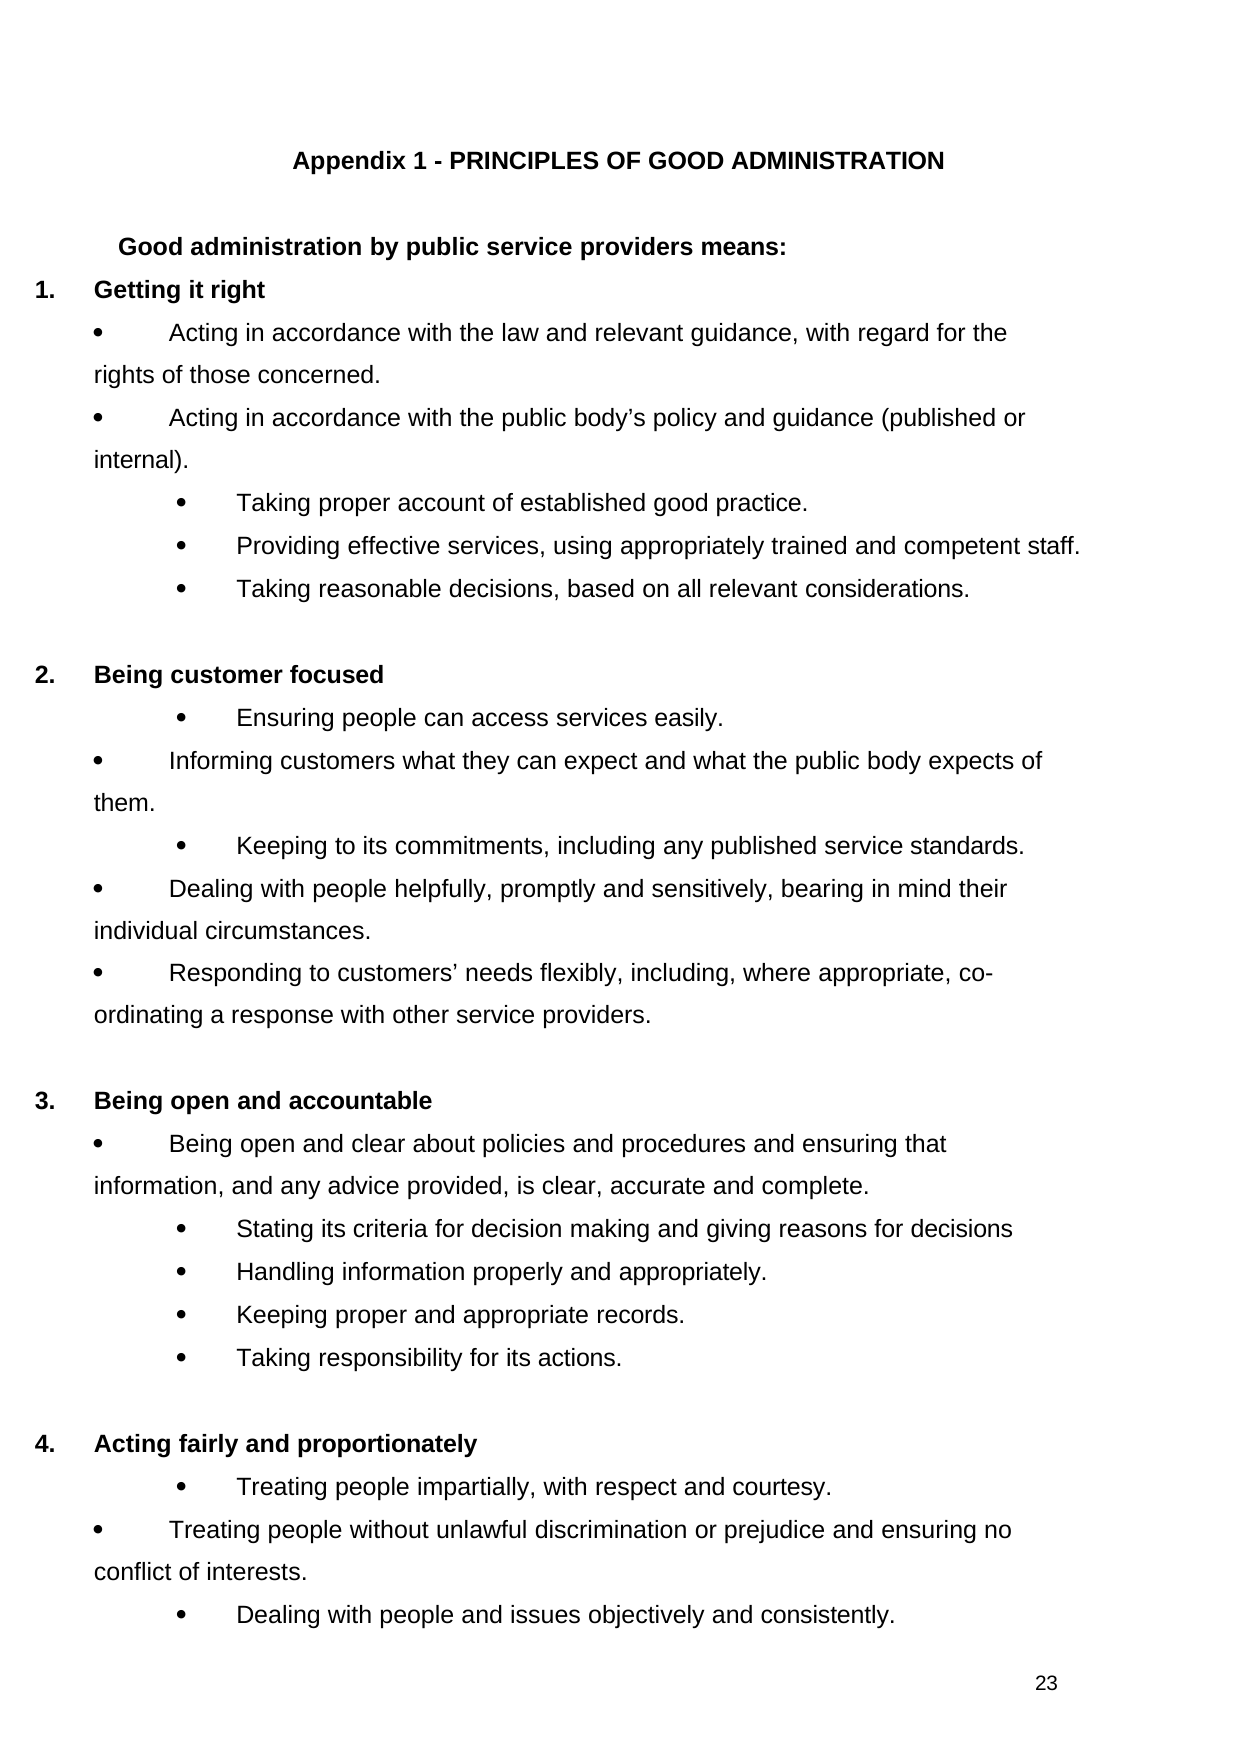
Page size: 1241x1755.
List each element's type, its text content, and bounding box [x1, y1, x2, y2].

text Good administration by public service providers means: [118, 232, 1211, 261]
list Acting in accordance with the public body’s policy and guidance (published or internal). [94, 403, 1093, 473]
list Treating people without unlawful discrimination or prejudice and ensuring no conflict of interests. [94, 1515, 1079, 1586]
text Appendix 1 - PRINCIPLES OF GOOD ADMINISTRATION [292, 146, 1211, 174]
subtitle Being open and accountable [34, 1086, 1211, 1115]
list Taking reasonable decisions, based on all relevant considerations. [177, 574, 1211, 602]
subtitle Being customer focused [34, 660, 1211, 688]
list Keeping proper and appropriate records. [177, 1300, 1211, 1329]
list Treating people impartially, with respect and courtesy. [177, 1472, 1211, 1501]
list Dealing with people and issues objectively and consistently. [177, 1600, 1211, 1629]
list Ensuring people can access services easily. [177, 703, 1211, 732]
list Dealing with people helpfully, promptly and sensitively, bearing in mind their individual circumstances. [94, 874, 1075, 944]
list Handling information properly and appropriately. [177, 1257, 1211, 1286]
list Acting in accordance with the law and relevant guidance, with regard for the rights of those concerned. [94, 318, 1075, 389]
list Providing effective services, using appropriately trained and competent staff. [177, 531, 1211, 559]
list Informing customers what they can expect and what the public body expects of them. [94, 746, 1109, 817]
list Getting it right [34, 275, 1211, 304]
list Being open and clear about policies and procedures and ensuring that information, and any advice provided, is clear, accurate and complete. [94, 1129, 1014, 1200]
list Taking proper account of established good practice. [177, 488, 1211, 517]
list Responding to customers’ needs flexibly, including, where appropriate, co- ordinating a response with other service providers. [94, 958, 1061, 1029]
list Taking responsibility for its actions. [177, 1343, 1211, 1372]
list Keeping to its commitments, including any published service standards. [177, 831, 1211, 859]
list Stating its criteria for decision making and giving reasons for decisions [177, 1214, 1211, 1243]
subtitle Acting fairly and proportionately [34, 1429, 1211, 1458]
